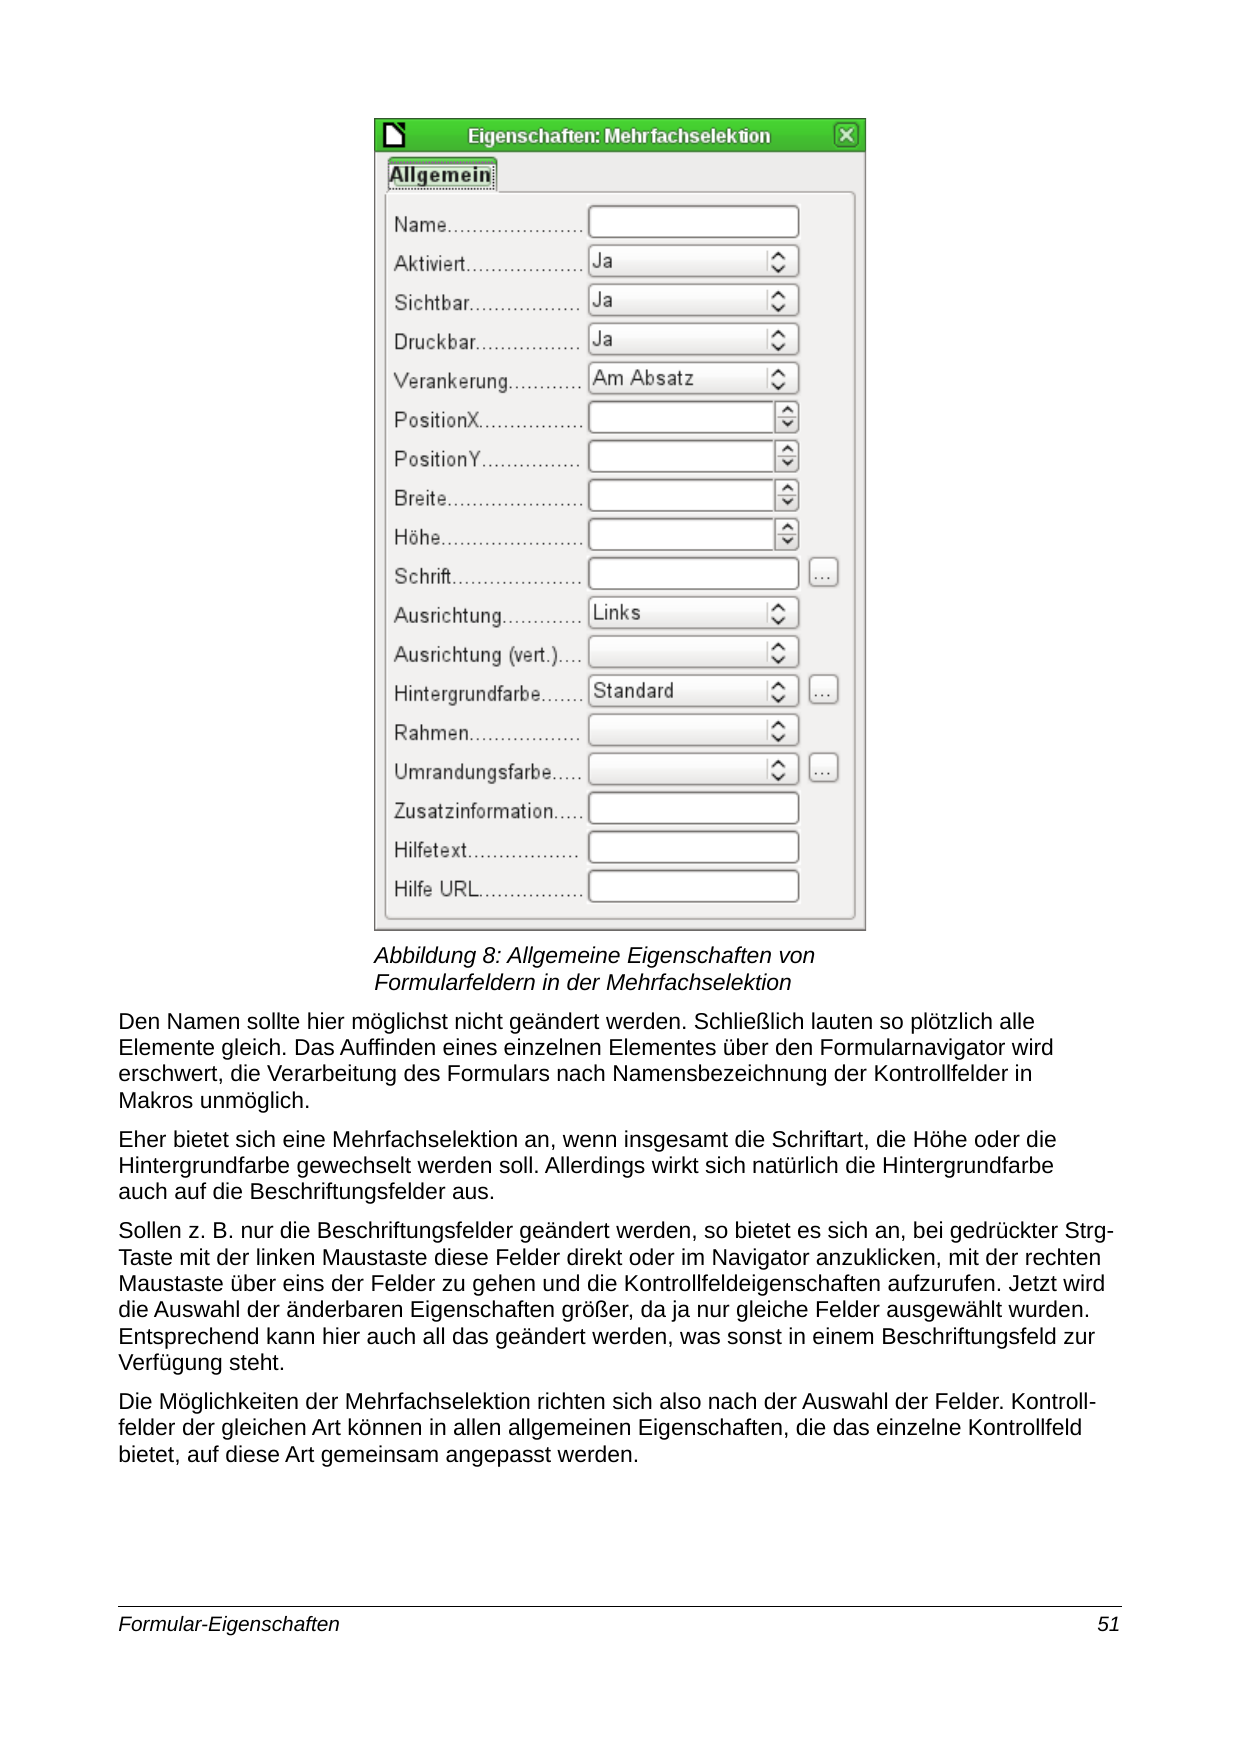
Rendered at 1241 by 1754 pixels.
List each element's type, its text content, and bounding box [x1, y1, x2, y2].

text Sollen z. B. nur die Beschriftungsfelder geändert werden, so bietet es sich an, bei gedrückter Strg-Taste mit der linken Maustaste diese Felder direkt oder im Navigator anzuklicken, mit der rechten Maustaste über eins der Felder zu gehen und die Kontrollfeldeigenschaften aufzurufen. Jetzt wird die Auswahl der änderbaren Eigenschaften größer, da ja nur gleiche Felder ausgewählt wurden. Entsprechend kann hier auch all das geändert werden, was sonst in einem Beschriftungsfeld zur Verfügung steht. [118, 1217, 1122, 1375]
picture [374, 118, 867, 931]
text Abbildung 8: Allgemeine Eigenschaften von Formularfeldern in der Mehrfachselektion [374, 931, 866, 995]
text Eher bietet sich eine Mehrfachselektion an, wenn insgesamt die Schriftart, die Höhe oder die Hintergrundfarbe gewechselt werden soll. Allerdings wirkt sich natürlich die Hintergrundfarbe auch auf die Beschriftungsfelder aus. [118, 1126, 1122, 1205]
text Den Namen sollte hier möglichst nicht geändert werden. Schließlich lauten so plötzlich alle Elemente gleich. Das Auffinden eines einzelnen Elementes über den Formularnavigator wird erschwert, die Verarbeitung des Formulars nach Namensbezeichnung der Kontrollfelder in Makros unmöglich. [118, 1008, 1122, 1113]
text Die Möglichkeiten der Mehrfachselektion richten sich also nach der Auswahl der Felder. Kontroll­felder der gleichen Art können in allen allgemeinen Eigenschaften, die das einzelne Kontrollfeld bietet, auf diese Art gemeinsam angepasst werden. [118, 1388, 1122, 1467]
